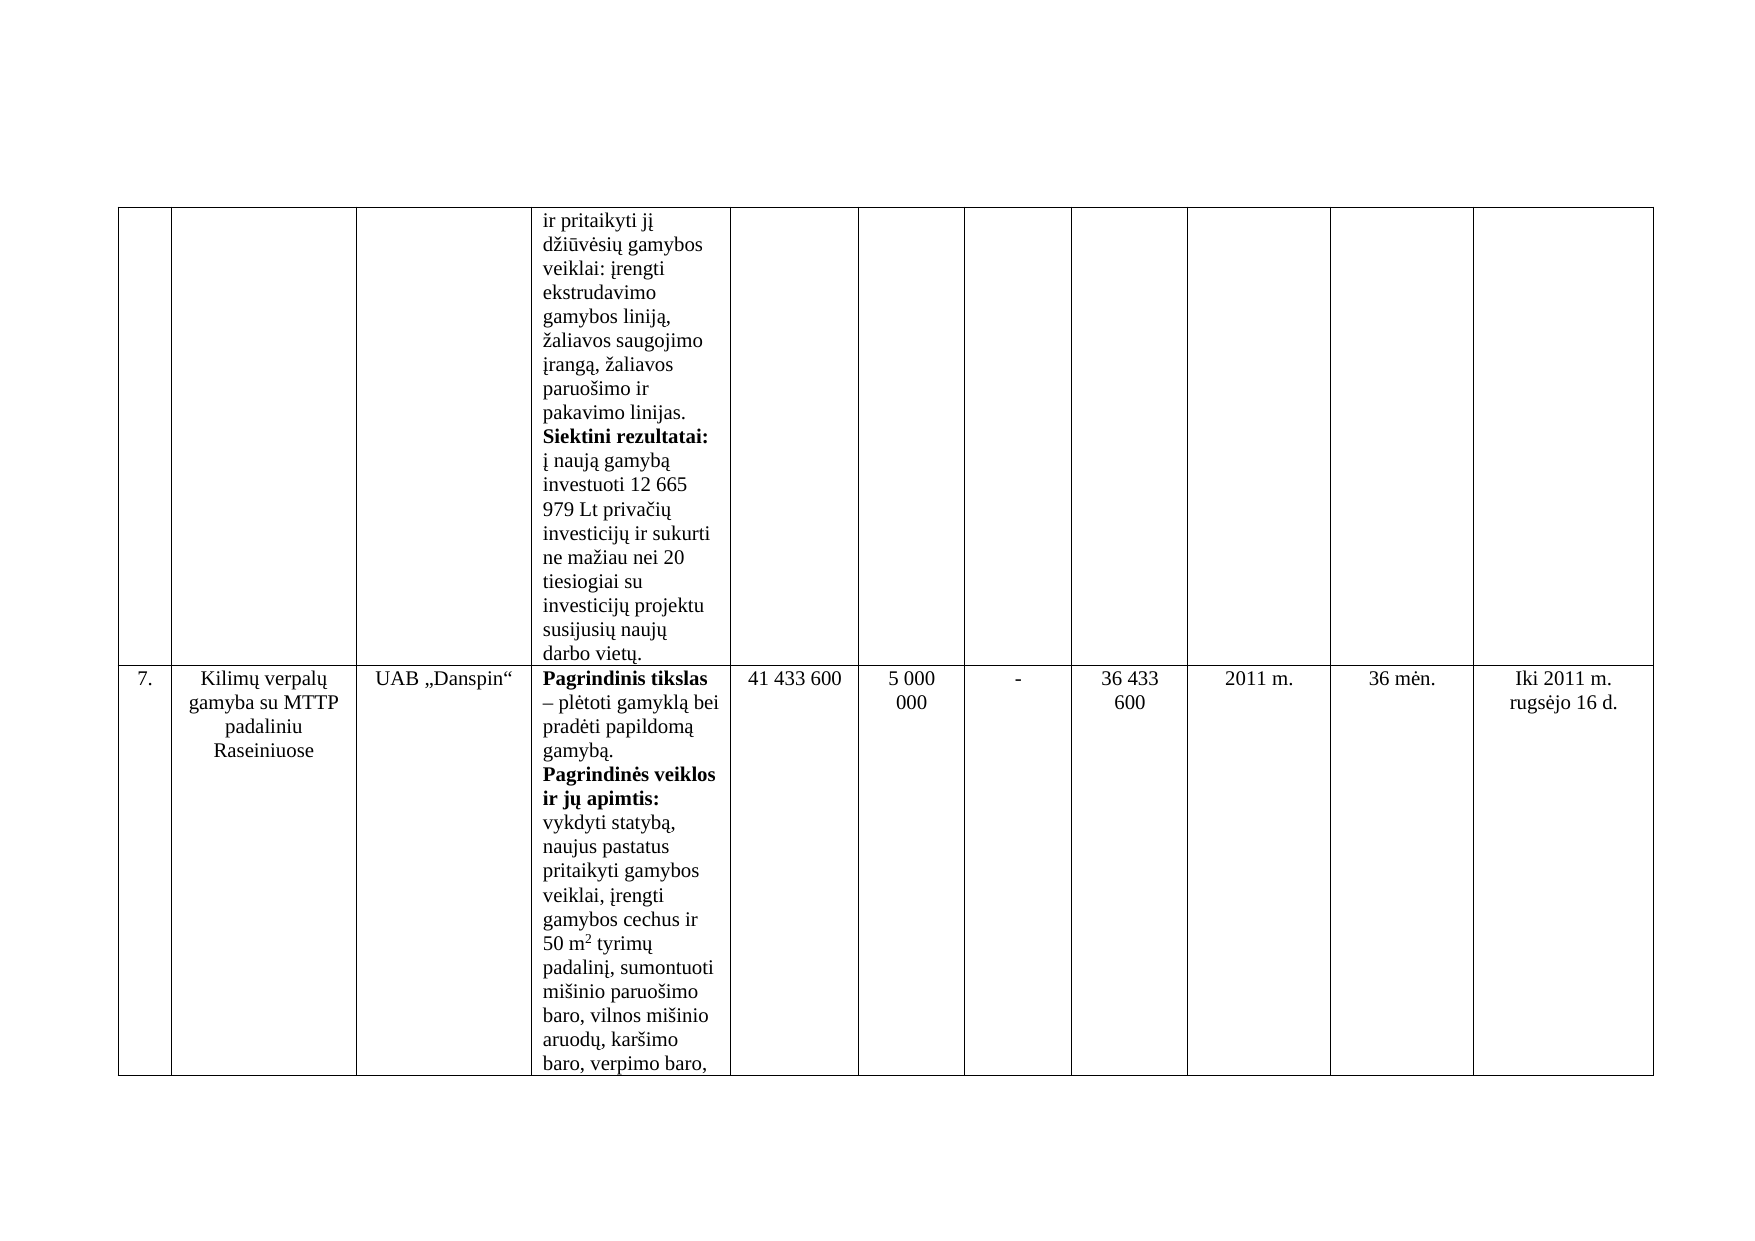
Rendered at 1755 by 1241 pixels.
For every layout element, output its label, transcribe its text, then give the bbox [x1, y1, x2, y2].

table_cell 5 000 000 [859, 666, 964, 1075]
table_cell ir pritaikyti jį džiūvėsių gamybos veiklai: įrengti ekstrudavimo gamybos liniją, žaliavos saugojimo įrangą, žaliavos paruošimo ir pakavimo linijas. Siektini rezultatai: į naują gamybą investuoti 12 665 979 Lt privačių investicijų ir sukurti ne mažiau nei 20 tiesiogiai su investicijų projektu susijusių naujų darbo vietų. [532, 208, 730, 665]
table_cell [1331, 208, 1473, 665]
table_cell [1072, 208, 1187, 665]
table_cell 36 433 600 [1072, 666, 1187, 1075]
table_cell Pagrindinis tikslas – plėtoti gamyklą bei pradėti papildomą gamybą. Pagrindinės veiklos ir jų apimtis: vykdyti statybą, naujus pastatus pritaikyti gamybos veiklai, įrengti gamybos cechus ir 50 m2 tyrimų padalinį, sumontuoti mišinio paruošimo baro, vilnos mišinio aruodų, karšimo baro, verpimo baro, [532, 666, 730, 1075]
table_cell [1188, 208, 1330, 665]
table_cell [1474, 208, 1653, 665]
table_cell 2011 m. [1188, 666, 1330, 1075]
table_cell 7. [119, 666, 171, 1075]
table_cell [119, 208, 171, 665]
table_cell UAB „Danspin“ [357, 666, 531, 1075]
table_cell 36 mėn. [1331, 666, 1473, 1075]
table_cell - [965, 208, 1071, 665]
table_cell [859, 208, 964, 665]
table_cell 41 433 600 [731, 666, 858, 1075]
table_cell - [965, 666, 1071, 1075]
table_cell Kilimų verpalų gamyba su MTTP padaliniu Raseiniuose [172, 666, 356, 1075]
table_cell Iki 2011 m. rugsėjo 16 d. [1474, 666, 1653, 1075]
table_cell [731, 208, 858, 665]
table_cell [172, 208, 356, 665]
table_cell [357, 208, 531, 665]
